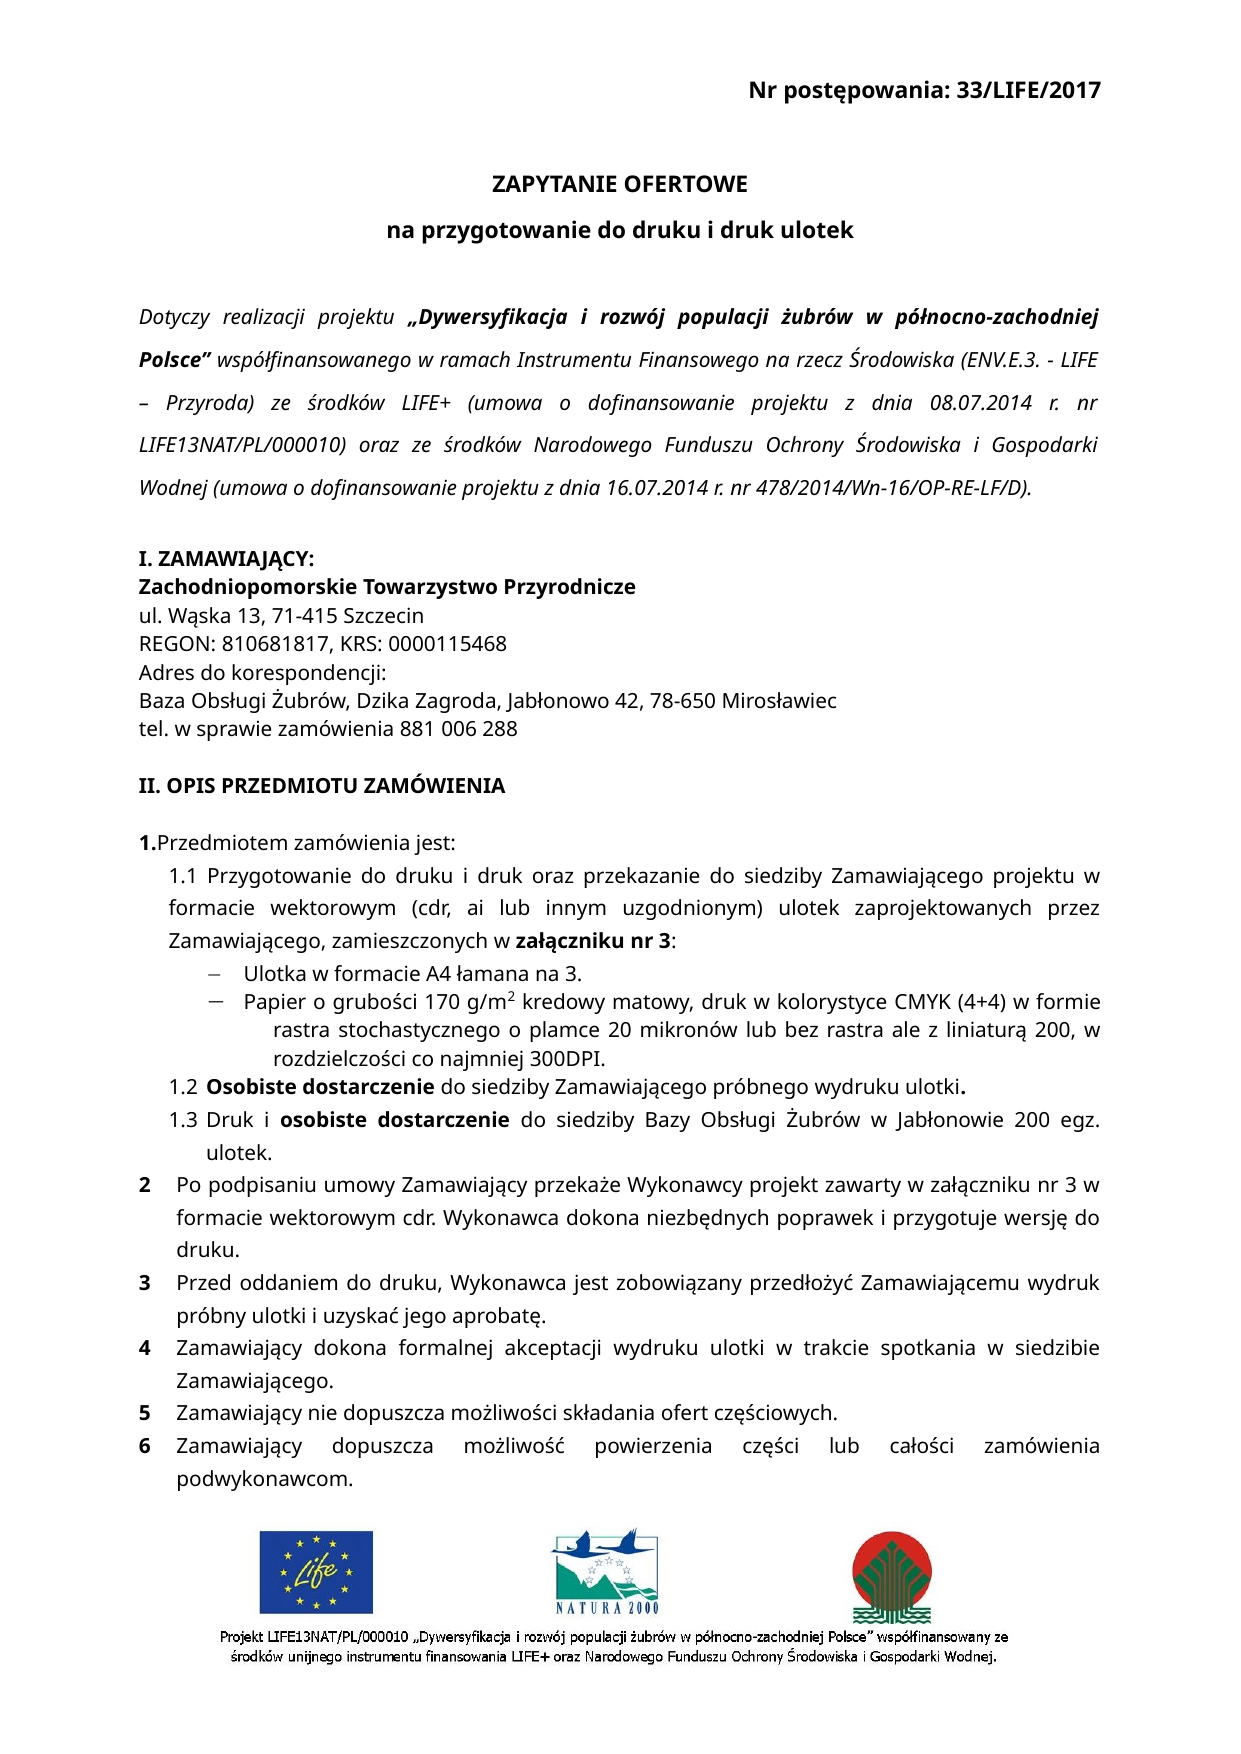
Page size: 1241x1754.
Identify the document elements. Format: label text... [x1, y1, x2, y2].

list Przed oddaniem do druku, Wykonawca jest zobowiązany przedłożyć Zamawiającemu wydruk próbny ulotki i uzyskać jego aprobatę. [139, 1268, 1101, 1329]
list Zamawiający dokona formalnej akceptacji wydruku ulotki w trakcie spotkania w siedzibie Zamawiającego. [139, 1333, 1101, 1394]
text Nr postępowania: 33/LIFE/2017 [139, 74, 1101, 105]
text II. OPIS PRZEDMIOTU ZAMÓWIENIA [139, 771, 1101, 800]
text 1.1 Przygotowanie do druku i druk oraz przekazanie do siedziby Zamawiającego projektu w formacie wektorowym (cdr, ai lub innym uzgodnionym) ulotek zaprojektowanych przez Zamawiającego, zamieszczonych w załączniku nr 3: [168, 861, 1101, 954]
list Osobiste dostarczenie do siedziby Zamawiającego próbnego wydruku ulotki. [168, 1072, 1101, 1101]
text na przygotowanie do druku i druk ulotek [139, 214, 1101, 246]
list Po podpisaniu umowy Zamawiający przekaże Wykonawcy projekt zawarty w załączniku nr 3 w formacie wektorowym cdr. Wykonawca dokona niezbędnych poprawek i przygotuje wersję do druku. [139, 1170, 1101, 1264]
list Druk i osobiste dostarczenie do siedziby Bazy Obsługi Żubrów w Jabłonowie 200 egz. ulotek. [168, 1105, 1101, 1166]
text Zachodniopomorskie Towarzystwo Przyrodnicze [139, 572, 1101, 601]
text REGON: 810681817, KRS: 0000115468 [139, 629, 1101, 658]
list Przedmiotem zamówienia jest: [139, 828, 1101, 857]
text tel. w sprawie zamówienia 881 006 288 [139, 714, 1101, 743]
list Zamawiający dopuszcza możliwość powierzenia części lub całości zamówienia podwykonawcom. [139, 1431, 1101, 1492]
text ul. Wąska 13, 71-415 Szczecin [139, 601, 1101, 629]
list Papier o grubości 170 g/m2 kredowy matowy, druk w kolorystyce CMYK (4+4) w formie rastra stochastycznego o plamce 20 mikronów lub bez rastra ale z liniaturą 200, w rozdzielczości co najmniej 300DPI. [206, 987, 1101, 1072]
text Baza Obsługi Żubrów, Dzika Zagroda, Jabłonowo 42, 78-650 Mirosławiec [139, 686, 1101, 714]
list Ulotka w formacie A4 łamana na 3. [206, 959, 1101, 987]
text ZAPYTANIE OFERTOWE [139, 167, 1101, 199]
list Zamawiający nie dopuszcza możliwości składania ofert częściowych. [139, 1398, 1101, 1427]
text Adres do korespondencji: [139, 658, 1101, 686]
text Dotyczy realizacji projektu „Dywersyfikacja i rozwój populacji żubrów w północno-zachodniej Polsce” współfinansowanego w ramach Instrumentu Finansowego na rzecz Środowiska (ENV.E.3. - LIFE – Przyroda) ze środków LIFE+ (umowa o dofinansowanie projektu z dnia 08.07.2014 r. nr LIFE13NAT/PL/000010) oraz ze środków Narodowego Funduszu Ochrony Środowiska i Gospodarki Wodnej (umowa o dofinansowanie projektu z dnia 16.07.2014 r. nr 478/2014/Wn-16/OP-RE-LF/D). [139, 302, 1101, 501]
text I. ZAMAWIAJĄCY: [139, 544, 1101, 572]
